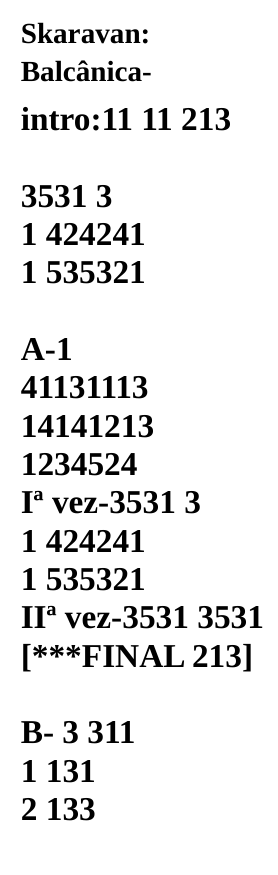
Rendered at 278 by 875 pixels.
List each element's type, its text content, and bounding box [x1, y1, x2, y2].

text A-1 [21, 329, 272, 368]
text IIª vez-3531 3531 [21, 598, 272, 636]
text 14141213 [21, 406, 272, 444]
text intro:11 11 213 [21, 99, 272, 138]
text 1234524 [21, 444, 272, 483]
text 1 131 [21, 751, 272, 789]
text B- 3 311 [21, 713, 272, 751]
subtitle Skaravan: Balcânica- [21, 16, 272, 88]
text 2 133 [21, 789, 272, 828]
text 1 424241 [21, 214, 272, 253]
text 1 535321 [21, 253, 272, 291]
text Iª vez-3531 3 [21, 483, 272, 521]
text 41131113 [21, 368, 272, 406]
text 3531 3 [21, 176, 272, 214]
text [***FINAL 213] [21, 636, 272, 674]
text 1 424241 [21, 521, 272, 559]
text 1 535321 [21, 559, 272, 598]
